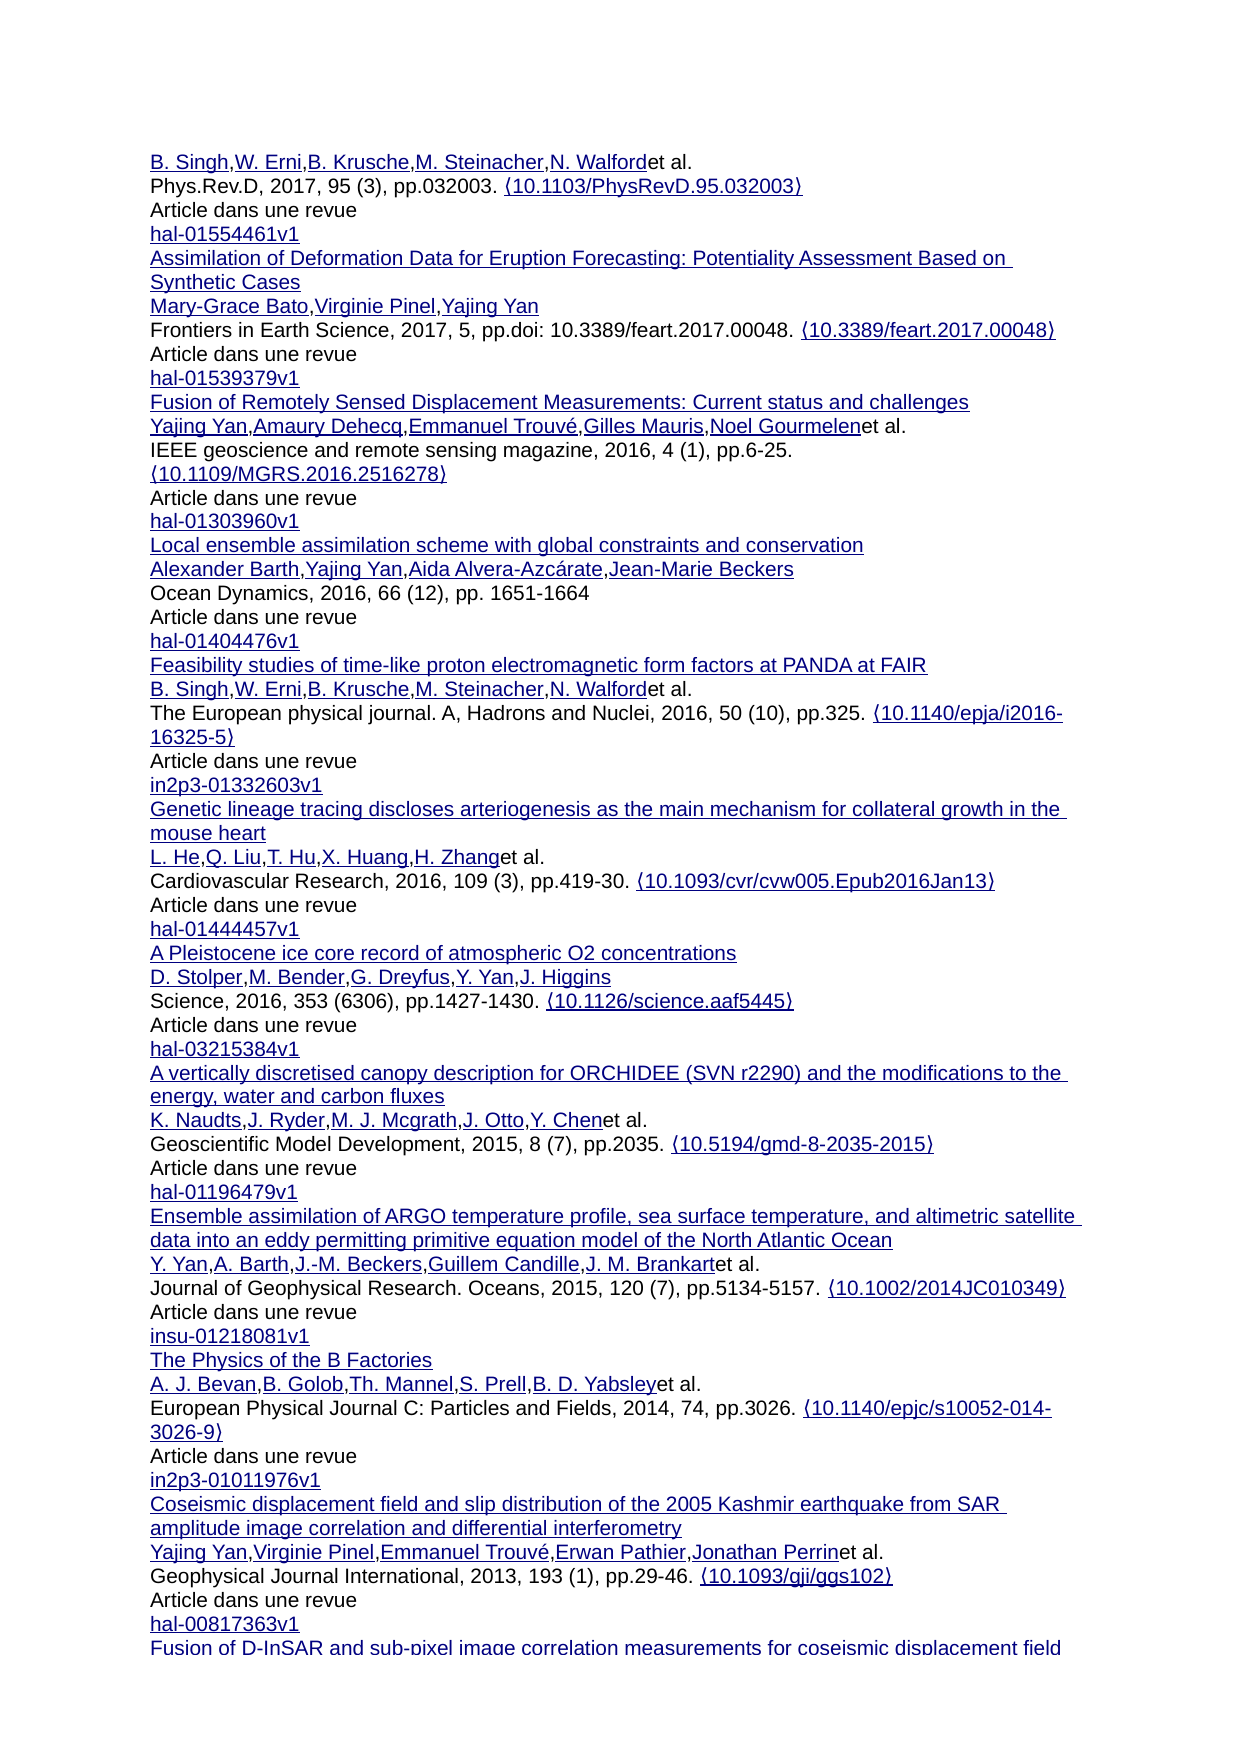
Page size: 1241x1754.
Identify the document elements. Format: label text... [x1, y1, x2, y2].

table_cell Genetic lineage tracing discloses arteriogenesis as the main mechanism for collateral growth in the mouse heart L. He,Q. Liu,T. Hu,X. Huang,H. Zhanget al. Cardiovascular Research, 2016, 109 (3), pp.419-30. ⟨10.1093/cvr/cvw005.Epub2016Jan13⟩ Article dans une revue hal-01444457v1 [150, 797, 1090, 941]
table_cell Assimilation of Deformation Data for Eruption Forecasting: Potentiality Assessment Based on Synthetic Cases Mary-Grace Bato,Virginie Pinel,Yajing Yan Frontiers in Earth Science, 2017, 5, pp.doi: 10.3389/feart.2017.00048. ⟨10.3389/feart.2017.00048⟩ Article dans une revue hal-01539379v1 [150, 246, 1090, 389]
table_cell A vertically discretised canopy description for ORCHIDEE (SVN r2290) and the modifications to the energy, water and carbon fluxes K. Naudts,J. Ryder,M. J. Mcgrath,J. Otto,Y. Chenet al. Geoscientific Model Development, 2015, 8 (7), pp.2035. ⟨10.5194/gmd-8-2035-2015⟩ Article dans une revue hal-01196479v1 [150, 1060, 1090, 1204]
table_cell The Physics of the B Factories A. J. Bevan,B. Golob,Th. Mannel,S. Prell,B. D. Yabsleyet al. European Physical Journal C: Particles and Fields, 2014, 74, pp.3026. ⟨10.1140/epjc/s10052-014-3026-9⟩ Article dans une revue in2p3-01011976v1 [150, 1348, 1090, 1492]
table_cell Fusion of D-InSAR and sub-pixel image correlation measurements for coseismic displacement field [150, 1635, 1090, 1655]
table_cell Feasibility studies of time-like proton electromagnetic form factors at PANDA at FAIR B. Singh,W. Erni,B. Krusche,M. Steinacher,N. Walfordet al. The European physical journal. A, Hadrons and Nuclei, 2016, 50 (10), pp.325. ⟨10.1140/epja/i2016-16325-5⟩ Article dans une revue in2p3-01332603v1 [150, 653, 1090, 797]
table_cell B. Singh,W. Erni,B. Krusche,M. Steinacher,N. Walfordet al. Phys.Rev.D, 2017, 95 (3), pp.032003. ⟨10.1103/PhysRevD.95.032003⟩ Article dans une revue hal-01554461v1 [150, 150, 1090, 246]
table_cell Coseismic displacement field and slip distribution of the 2005 Kashmir earthquake from SAR amplitude image correlation and differential interferometry Yajing Yan,Virginie Pinel,Emmanuel Trouvé,Erwan Pathier,Jonathan Perrinet al. Geophysical Journal International, 2013, 193 (1), pp.29-46. ⟨10.1093/gji/ggs102⟩ Article dans une revue hal-00817363v1 [150, 1492, 1090, 1635]
table_cell A Pleistocene ice core record of atmospheric O2 concentrations D. Stolper,M. Bender,G. Dreyfus,Y. Yan,J. Higgins Science, 2016, 353 (6306), pp.1427-1430. ⟨10.1126/science.aaf5445⟩ Article dans une revue hal-03215384v1 [150, 941, 1090, 1060]
table_cell Fusion of Remotely Sensed Displacement Measurements: Current status and challenges Yajing Yan,Amaury Dehecq,Emmanuel Trouvé,Gilles Mauris,Noel Gourmelenet al. IEEE geoscience and remote sensing magazine, 2016, 4 (1), pp.6-25. ⟨10.1109/MGRS.2016.2516278⟩ Article dans une revue hal-01303960v1 [150, 390, 1090, 533]
table_cell Ensemble assimilation of ARGO temperature profile, sea surface temperature, and altimetric satellite data into an eddy permitting primitive equation model of the North Atlantic Ocean Y. Yan,A. Barth,J.-M. Beckers,Guillem Candille,J. M. Brankartet al. Journal of Geophysical Research. Oceans, 2015, 120 (7), pp.5134-5157. ⟨10.1002/2014JC010349⟩ Article dans une revue insu-01218081v1 [150, 1204, 1090, 1348]
table_cell Local ensemble assimilation scheme with global constraints and conservation Alexander Barth,Yajing Yan,Aida Alvera-Azcárate,Jean-Marie Beckers Ocean Dynamics, 2016, 66 (12), pp. 1651-1664 Article dans une revue hal-01404476v1 [150, 533, 1090, 653]
